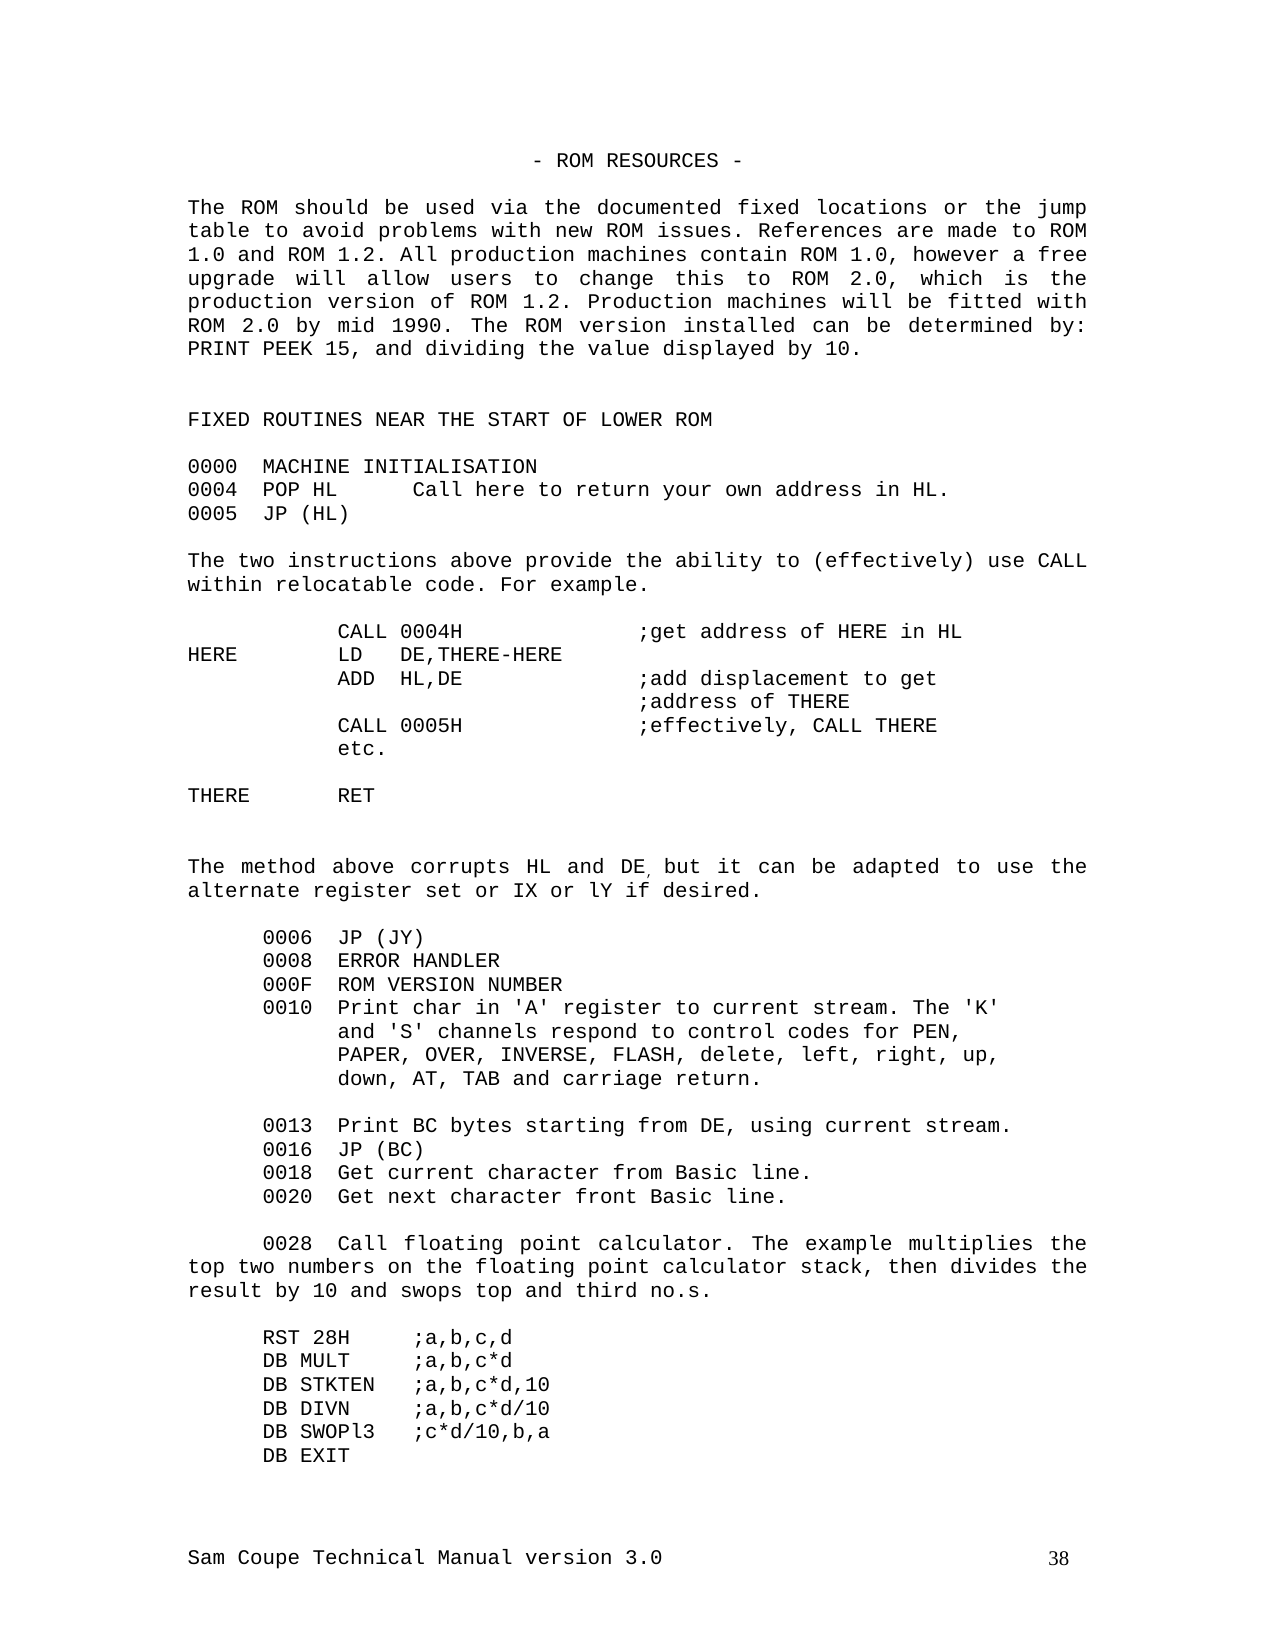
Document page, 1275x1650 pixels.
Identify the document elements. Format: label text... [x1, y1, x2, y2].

text The ROM should be used via the documented fixed locations or the jump table to avoid problems with new ROM issues. References are made to ROM 1.0 and ROM 1.2. All production machines contain ROM 1.0, however a free upgrade will allow users to change this to ROM 2.0, which is the production version of ROM 1.2. Production machines will be fitted with ROM 2.0 by mid 1990. The ROM version installed can be determined by: PRINT PEEK 15, and dividing the value displayed by 10. [187, 197, 1087, 362]
text etc. [187, 738, 1087, 762]
text 0004 POP HL Call here to return your own address in HL. [187, 479, 1087, 503]
text 0020 Get next character front Basic line. [187, 1186, 1087, 1209]
text 0000 MACHINE INITIALISATION [187, 456, 1087, 479]
text 0006 JP (JY) [187, 927, 1087, 950]
text HERE LD DE,THERE-HERE [187, 644, 1087, 668]
text 0016 JP (BC) [187, 1139, 1087, 1162]
text The method above corrupts HL and DE, but it can be adapted to use the alternate register set or IX or lY if desired. [187, 856, 1087, 903]
text - ROM RESOURCES - [187, 150, 1087, 173]
text 0005 JP (HL) [187, 503, 1087, 527]
text ;address of THERE [187, 691, 1087, 715]
text FIXED ROUTINES NEAR THE START OF LOWER ROM [187, 409, 1087, 432]
text RST 28H ;a,b,c,d [187, 1327, 1087, 1351]
text 0010 Print char in 'A' register to current stream. The 'K' [187, 997, 1087, 1021]
text 0028 Call floating point calculator. The example multiplies the top two numbers on the floating point calculator stack, then divides the result by 10 and swops top and third no.s. [187, 1233, 1087, 1303]
text 0013 Print BC bytes starting from DE, using current stream. [187, 1115, 1087, 1139]
text down, AT, TAB and carriage return. [187, 1068, 1087, 1092]
text 0018 Get current character from Basic line. [187, 1162, 1087, 1186]
text DB STKTEN ;a,b,c*d,10 [187, 1374, 1087, 1398]
text DB DIVN ;a,b,c*d/10 [187, 1398, 1087, 1421]
text ADD HL,DE ;add displacement to get [187, 668, 1087, 691]
text DB EXIT [187, 1445, 1087, 1468]
text The two instructions above provide the ability to (effectively) use CALL within relocatable code. For example. [187, 550, 1087, 597]
text 0008 ERROR HANDLER [187, 950, 1087, 974]
text THERE RET [187, 786, 1087, 809]
text PAPER, OVER, INVERSE, FLASH, delete, left, right, up, [187, 1044, 1087, 1068]
text CALL 0005H ;effectively, CALL THERE [187, 715, 1087, 738]
text DB MULT ;a,b,c*d [187, 1351, 1087, 1374]
text DB SWOPl3 ;c*d/10,b,a [187, 1421, 1087, 1445]
text and 'S' channels respond to control codes for PEN, [187, 1021, 1087, 1044]
text CALL 0004H ;get address of HERE in HL [187, 621, 1087, 644]
text 000F ROM VERSION NUMBER [187, 974, 1087, 997]
